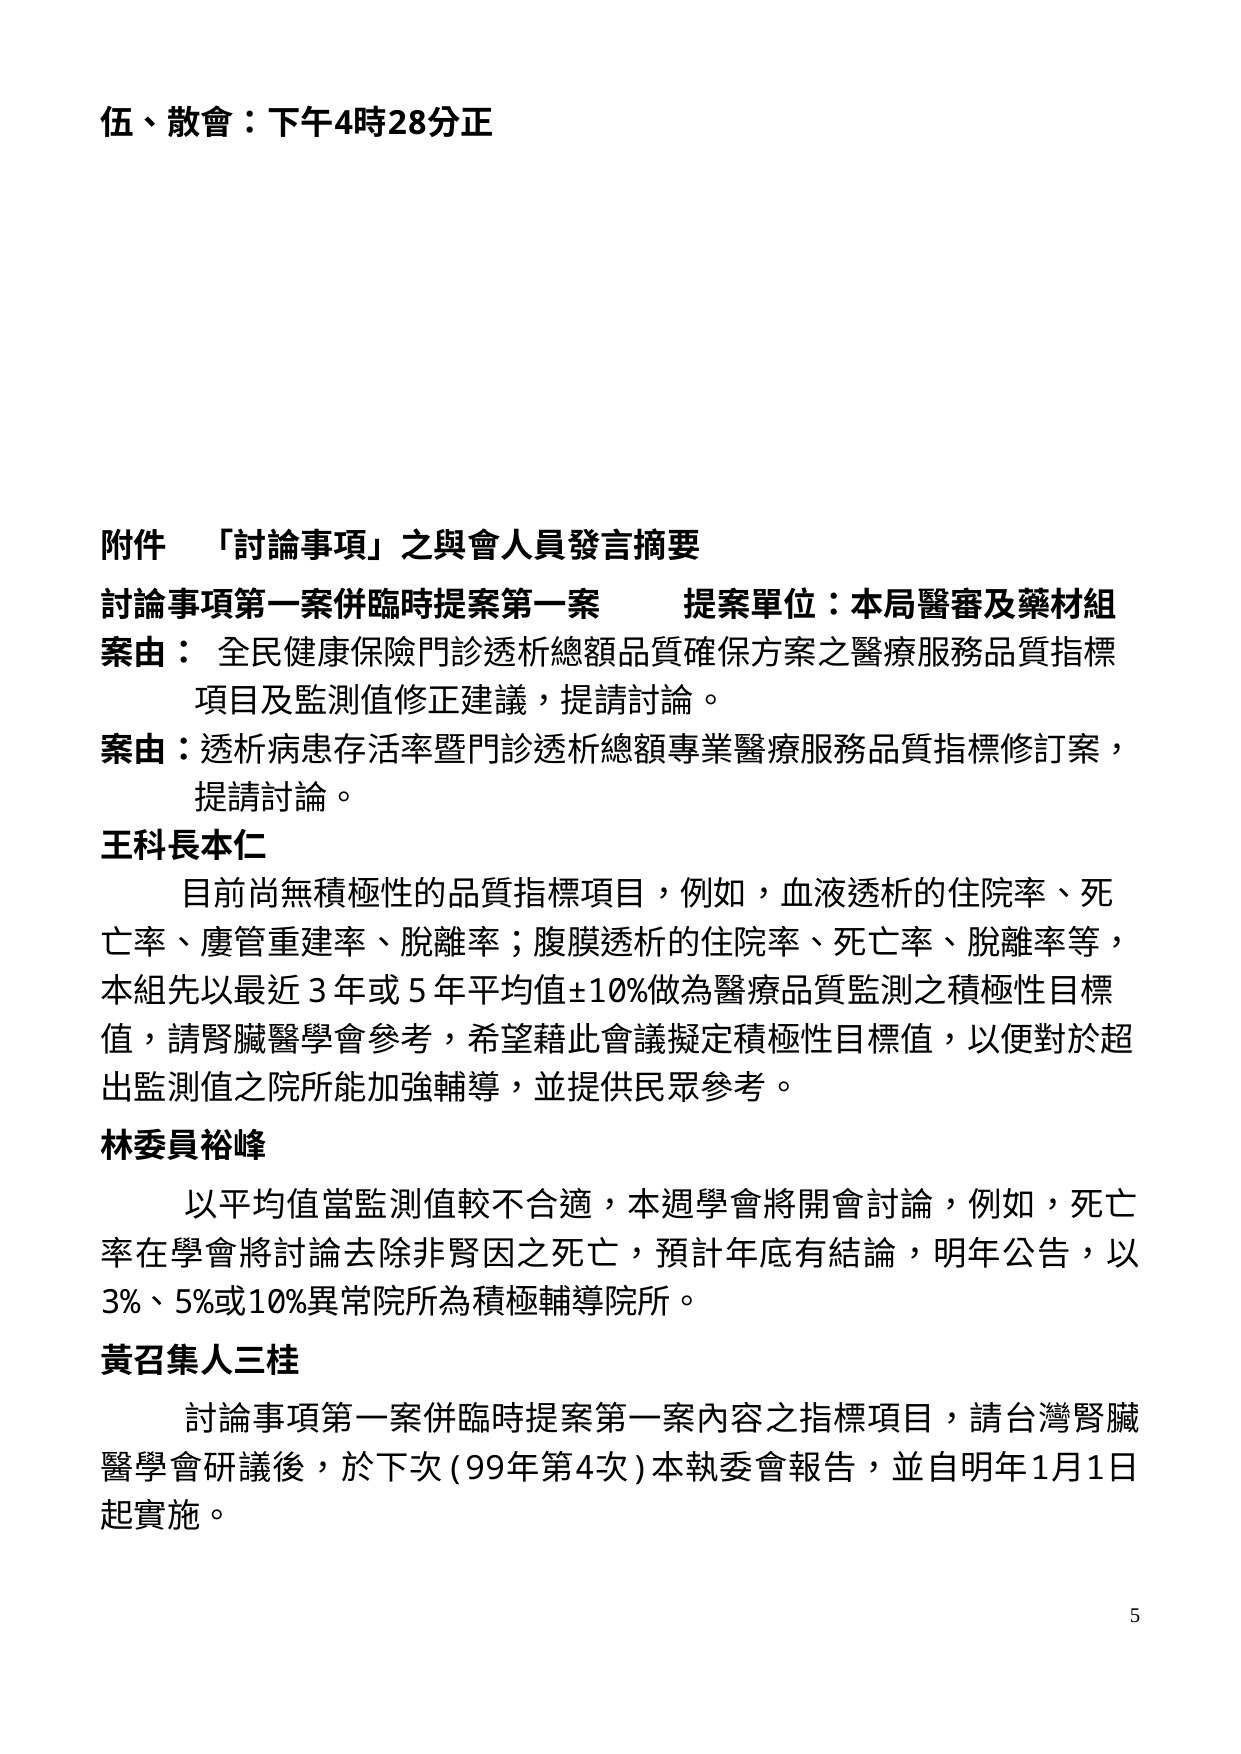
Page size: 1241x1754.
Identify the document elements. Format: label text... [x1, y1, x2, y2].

text 案由：透析病患存活率暨門診透析總額專業醫療服務品質指標修訂案，提請討論。 [100, 722, 1140, 819]
text 伍、散會：下午4時28分正 [100, 96, 1140, 144]
text 附件 「討論事項」之與會人員發言摘要 [100, 519, 1140, 567]
text 林委員裕峰 [100, 1119, 1140, 1167]
text 目前尚無積極性的品質指標項目，例如，血液透析的住院率、死亡率、廔管重建率、脫離率；腹膜透析的住院率、死亡率、脫離率等，本組先以最近3年或5年平均值±10%做為醫療品質監測之積極性目標值，請腎臟醫學會參考，希望藉此會議擬定積極性目標值，以便對於超出監測值之院所能加強輔導，並提供民眾參考。 [100, 867, 1140, 1109]
text 王科長本仁 [100, 819, 1140, 867]
text 討論事項第一案併臨時提案第一案內容之指標項目，請台灣腎臟醫學會研議後，於下次(99年第4次)本執委會報告，並自明年1月1日起實施。 [100, 1392, 1140, 1537]
text 黃召集人三桂 [100, 1333, 1140, 1382]
text 案由： 全民健康保險門診透析總額品質確保方案之醫療服務品質指標項目及監測值修正建議，提請討論。 [100, 626, 1140, 722]
text 討論事項第一案併臨時提案第一案 提案單位：本局醫審及藥材組 [100, 578, 1140, 626]
text 以平均值當監測值較不合適，本週學會將開會討論，例如，死亡率在學會將討論去除非腎因之死亡，預計年底有結論，明年公告，以3%、5%或10%異常院所為積極輔導院所。 [100, 1178, 1140, 1323]
